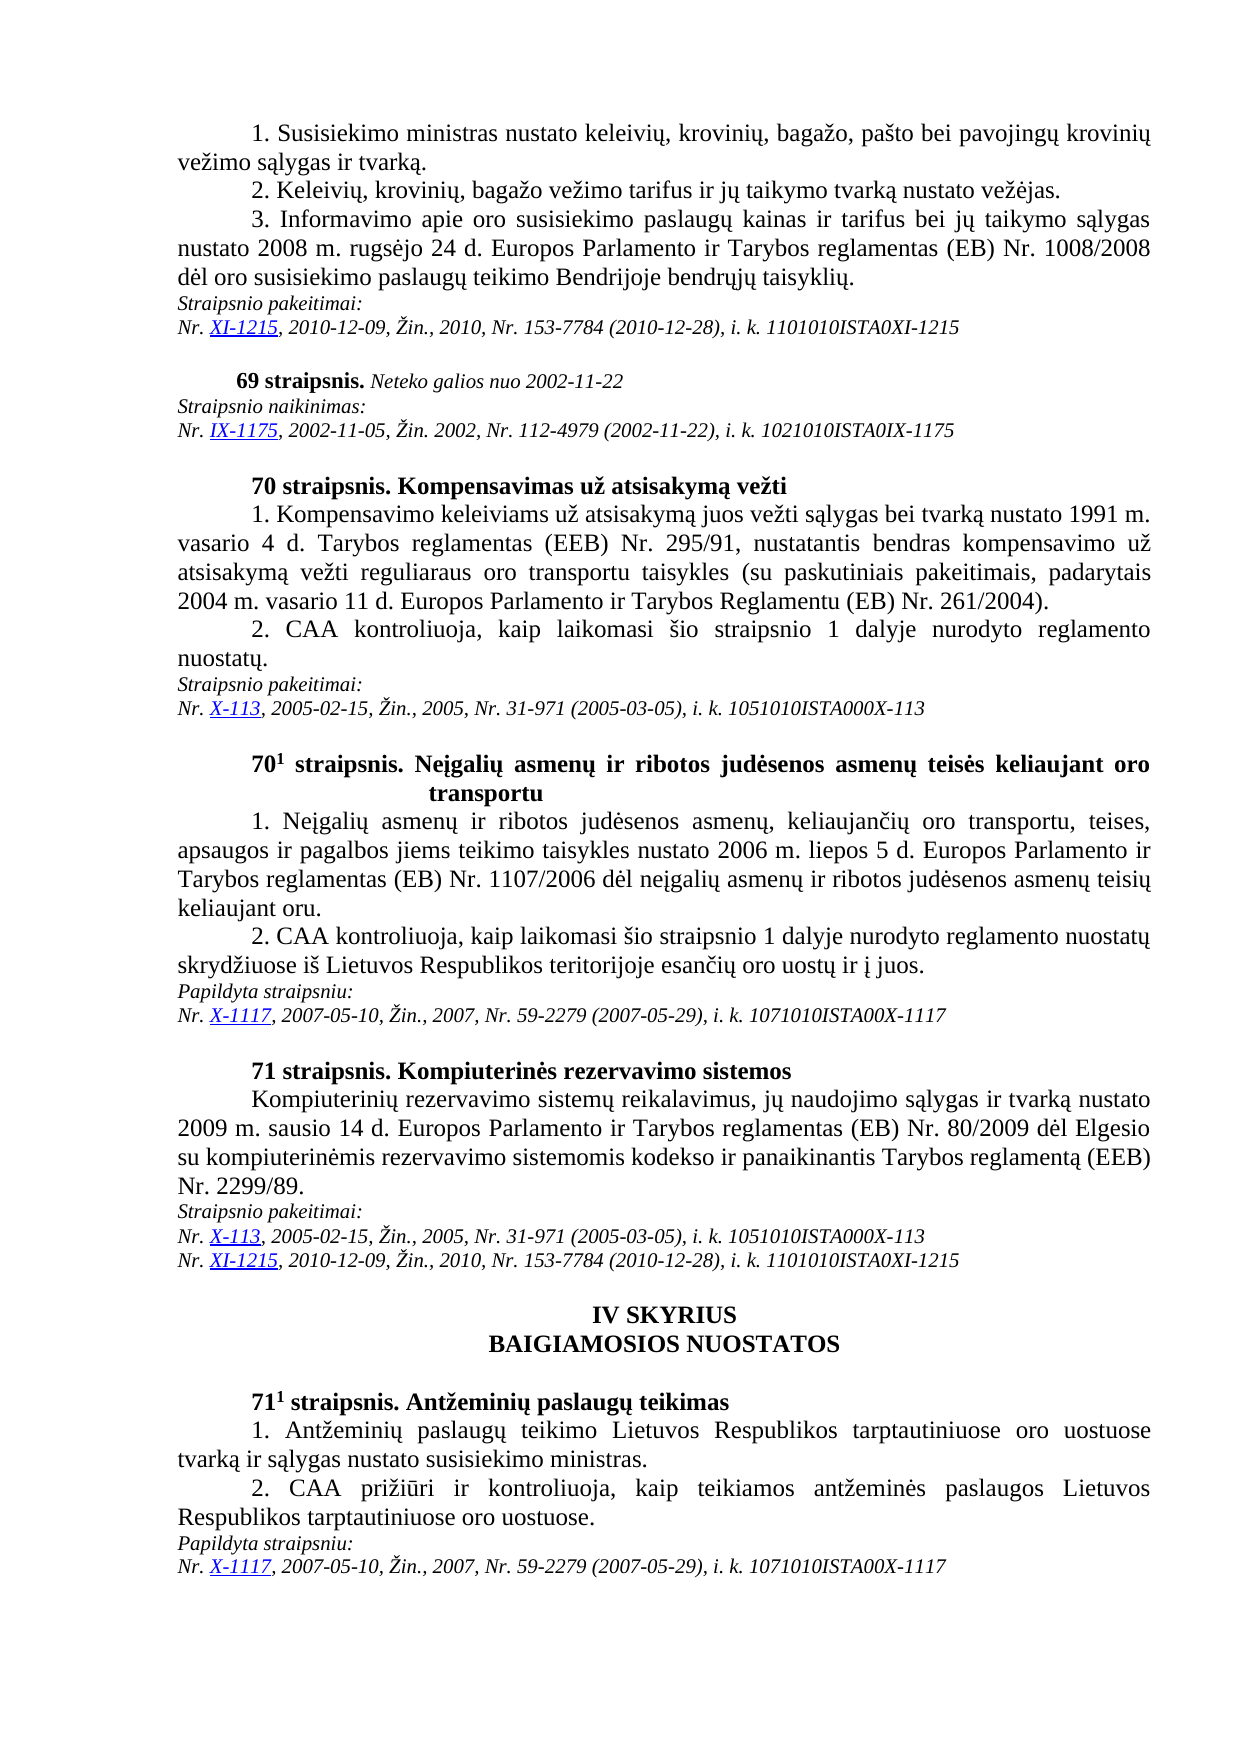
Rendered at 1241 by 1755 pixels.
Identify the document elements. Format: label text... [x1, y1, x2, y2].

text Straipsnio pakeitimai: [177, 672, 1152, 696]
text 2. CAA kontroliuoja, kaip laikomasi šio straipsnio 1 dalyje nurodyto reglamento nuostatų. [177, 614, 1152, 672]
text Papildyta straipsniu: [177, 1530, 1152, 1554]
text Nr. XI-1215, 2010-12-09, Žin., 2010, Nr. 153-7784 (2010-12-28), i. k. 1101010ISTA0XI-1215 [177, 1248, 1152, 1272]
text 1. Neįgalių asmenų ir ribotos judėsenos asmenų, keliaujančių oro transportu, teises, apsaugos ir pagalbos jiems teikimo taisykles nustato 2006 m. liepos 5 d. Europos Parlamento ir Tarybos reglamentas (EB) Nr. 1107/2006 dėl neįgalių asmenų ir ribotos judėsenos asmenų teisių keliaujant oru. [177, 806, 1152, 921]
text Straipsnio naikinimas: [177, 394, 1152, 418]
text 701 straipsnis. Neįgalių asmenų ir ribotos judėsenos asmenų teisės keliaujant oro transportu [251, 749, 1152, 806]
text 2. CAA kontroliuoja, kaip laikomasi šio straipsnio 1 dalyje nurodyto reglamento nuostatų skrydžiuose iš Lietuvos Respublikos teritorijoje esančių oro uostų ir į juos. [177, 921, 1152, 979]
text Straipsnio pakeitimai: [177, 291, 1152, 315]
text 2. CAA prižiūri ir kontroliuoja, kaip teikiamos antžeminės paslaugos Lietuvos Respublikos tarptautiniuose oro uostuose. [177, 1473, 1152, 1530]
text Papildyta straipsniu: [177, 979, 1152, 1003]
text 2. Keleivių, krovinių, bagažo vežimo tarifus ir jų taikymo tvarką nustato vežėjas. [177, 176, 1152, 204]
text Nr. X-113, 2005-02-15, Žin., 2005, Nr. 31-971 (2005-03-05), i. k. 1051010ISTA000X-113 [177, 696, 1152, 720]
text Nr. X-1117, 2007-05-10, Žin., 2007, Nr. 59-2279 (2007-05-29), i. k. 1071010ISTA00X-1117 [177, 1003, 1152, 1027]
text 69 straipsnis. Neteko galios nuo 2002-11-22 [177, 367, 1152, 394]
text IV SKYRIUS [177, 1300, 1152, 1329]
text 71 straipsnis. Kompiuterinės rezervavimo sistemos [177, 1056, 1152, 1084]
text Kompiuterinių rezervavimo sistemų reikalavimus, jų naudojimo sąlygas ir tvarką nustato 2009 m. sausio 14 d. Europos Parlamento ir Tarybos reglamentas (EB) Nr. 80/2009 dėl Elgesio su kompiuterinėmis rezervavimo sistemomis kodekso ir panaikinantis Tarybos reglamentą (EEB) Nr. 2299/89. [177, 1084, 1152, 1199]
text Nr. X-113, 2005-02-15, Žin., 2005, Nr. 31-971 (2005-03-05), i. k. 1051010ISTA000X-113 [177, 1223, 1152, 1248]
text 1. Susisiekimo ministras nustato keleivių, krovinių, bagažo, pašto bei pavojingų krovinių vežimo sąlygas ir tvarką. [177, 118, 1152, 176]
text Straipsnio pakeitimai: [177, 1199, 1152, 1223]
text 70 straipsnis. Kompensavimas už atsisakymą vežti [177, 471, 1152, 499]
text 1. Kompensavimo keleiviams už atsisakymą juos vežti sąlygas bei tvarką nustato 1991 m. vasario 4 d. Tarybos reglamentas (EEB) Nr. 295/91, nustatantis bendras kompensavimo už atsisakymą vežti reguliaraus oro transportu taisykles (su paskutiniais pakeitimais, padarytais 2004 m. vasario 11 d. Europos Parlamento ir Tarybos Reglamentu (EB) Nr. 261/2004). [177, 499, 1152, 614]
text 711 straipsnis. Antžeminių paslaugų teikimas [177, 1387, 1152, 1415]
text Nr. XI-1215, 2010-12-09, Žin., 2010, Nr. 153-7784 (2010-12-28), i. k. 1101010ISTA0XI-1215 [177, 315, 1152, 339]
text 3. Informavimo apie oro susisiekimo paslaugų kainas ir tarifus bei jų taikymo sąlygas nustato 2008 m. rugsėjo 24 d. Europos Parlamento ir Tarybos reglamentas (EB) Nr. 1008/2008 dėl oro susisiekimo paslaugų teikimo Bendrijoje bendrųjų taisyklių. [177, 204, 1152, 291]
text Nr. IX-1175, 2002-11-05, Žin. 2002, Nr. 112-4979 (2002-11-22), i. k. 1021010ISTA0IX-1175 [177, 418, 1152, 442]
text BAIGIAMOSIOS NUOSTATOS [177, 1329, 1152, 1358]
text 1. Antžeminių paslaugų teikimo Lietuvos Respublikos tarptautiniuose oro uostuose tvarką ir sąlygas nustato susisiekimo ministras. [177, 1415, 1152, 1473]
text Nr. X-1117, 2007-05-10, Žin., 2007, Nr. 59-2279 (2007-05-29), i. k. 1071010ISTA00X-1117 [177, 1554, 1152, 1578]
